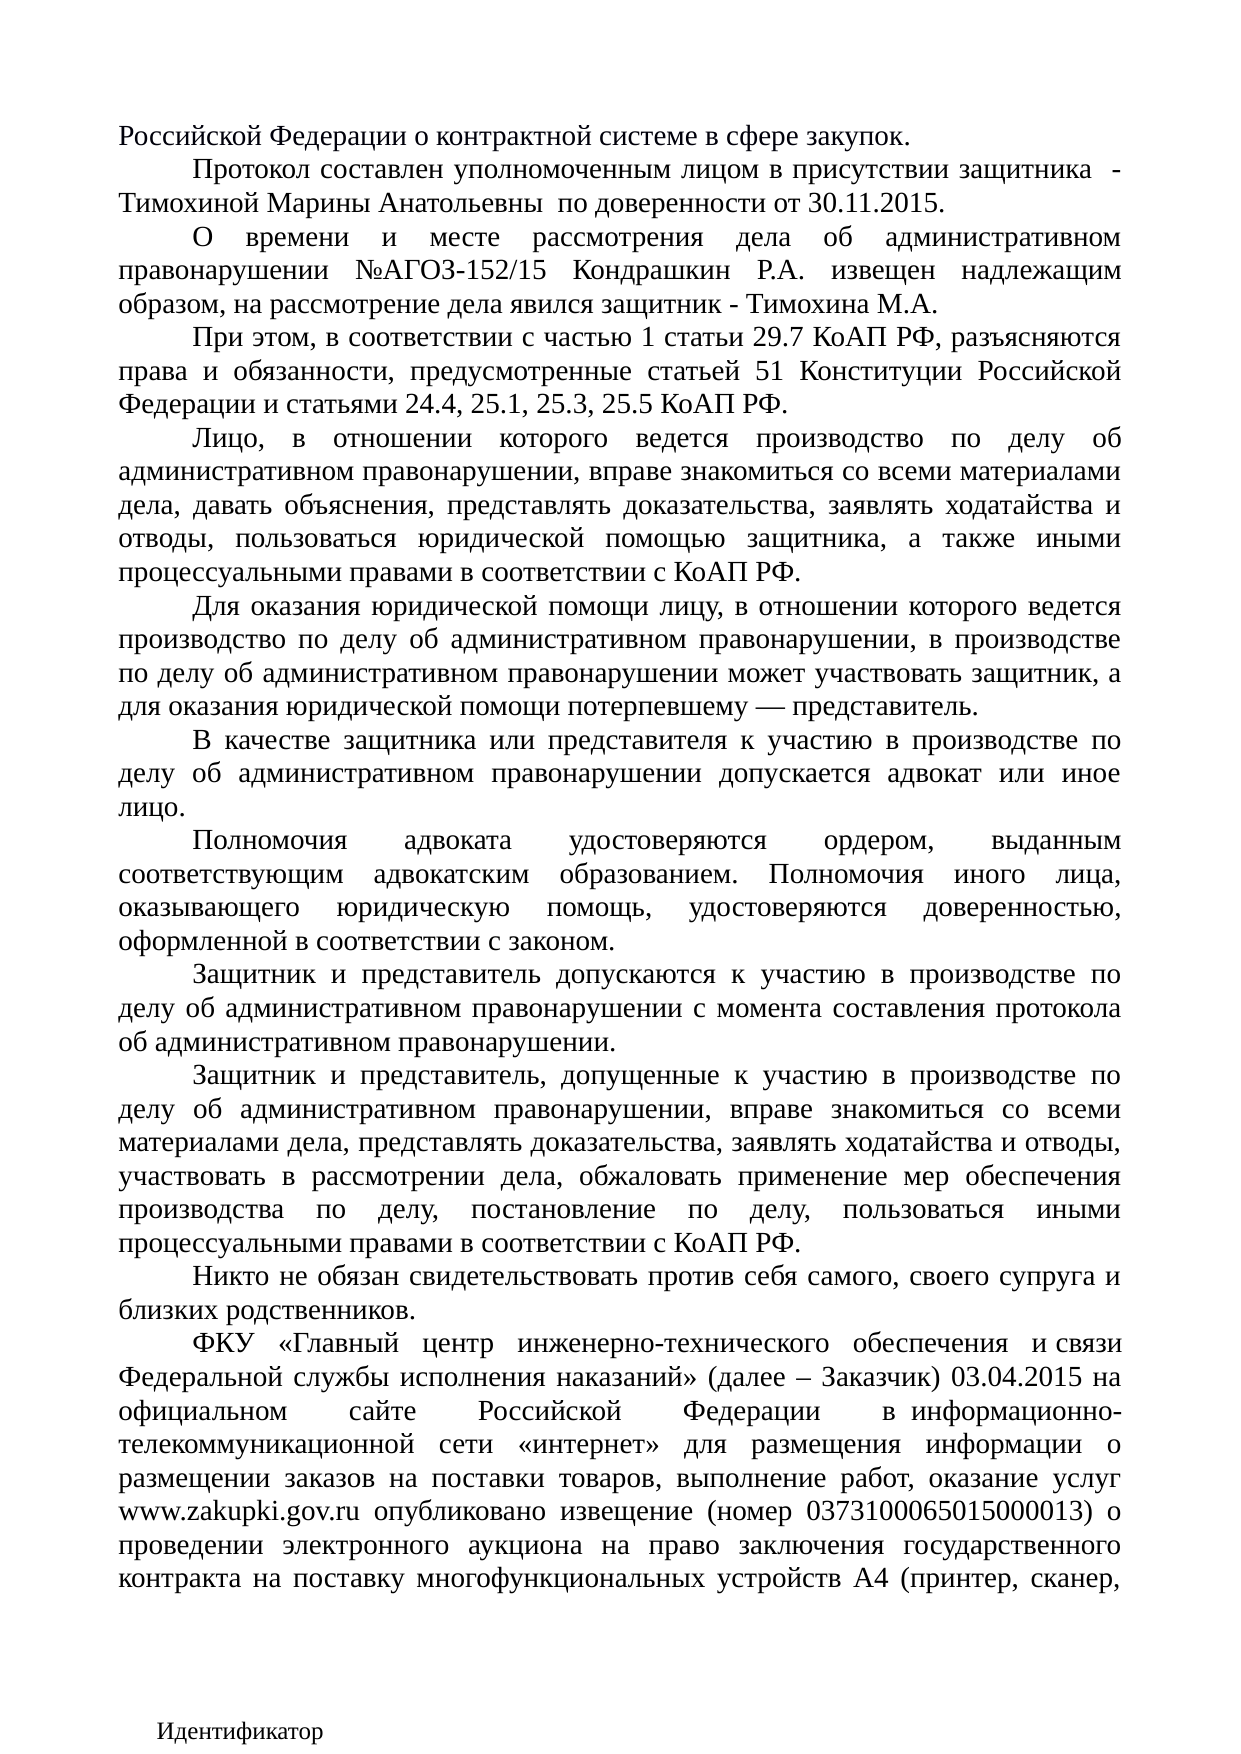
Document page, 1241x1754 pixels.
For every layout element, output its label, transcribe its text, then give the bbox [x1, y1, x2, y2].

text О времени и месте рассмотрения дела об административном правонарушении №АГОЗ-152/15 Кондрашкин Р.А. извещен надлежащим образом, на рассмотрение дела явился защитник - Тимохина М.А. [118, 219, 1122, 319]
text Защитник и представитель, допущенные к участию в производстве по делу об административном правонарушении, вправе знакомиться со всеми материалами дела, представлять доказательства, заявлять ходатайства и отводы, участвовать в рассмотрении дела, обжаловать применение мер обеспечения производства по делу, постановление по делу, пользоваться иными процессуальными правами в соответствии с КоАП РФ. [118, 1057, 1122, 1258]
text Протокол составлен уполномоченным лицом в присутствии защитника - Тимохиной Марины Анатольевны по доверенности от 30.11.2015. [118, 152, 1122, 219]
text Никто не обязан свидетельствовать против себя самого, своего супруга и близких родственников. [118, 1258, 1122, 1326]
text ФКУ «Главный центр инженерно-технического обеспечения и связи Федеральной службы исполнения наказаний» (далее – Заказчик) 03.04.2015 на официальном сайте Российской Федерации в информационно-телекоммуникационной сети «интернет» для размещения информации о размещении заказов на поставки товаров, выполнение работ, оказание услуг www.zakupki.gov.ru опубликовано извещение (номер 0373100065015000013) о проведении электронного аукциона на право заключения государственного контракта на поставку многофункциональных устройств А4 (принтер, сканер, [118, 1326, 1122, 1594]
text Для оказания юридической помощи лицу, в отношении которого ведется производство по делу об административном правонарушении, в производстве по делу об административном правонарушении может участвовать защитник, а для оказания юридической помощи потерпевшему — представитель. [118, 588, 1122, 722]
text Полномочия адвоката удостоверяются ордером, выданным соответствующим адвокатским образованием. Полномочия иного лица, оказывающего юридическую помощь, удостоверяются доверенностью, оформленной в соответствии с законом. [118, 822, 1122, 957]
text Лицо, в отношении которого ведется производство по делу об административном правонарушении, вправе знакомиться со всеми материалами дела, давать объяснения, представлять доказательства, заявлять ходатайства и отводы, пользоваться юридической помощью защитника, а также иными процессуальными правами в соответствии с КоАП РФ. [118, 420, 1122, 588]
text В качестве защитника или представителя к участию в производстве по делу об административном правонарушении допускается адвокат или иное лицо. [118, 722, 1122, 822]
text При этом, в соответствии с частью 1 статьи 29.7 КоАП РФ, разъясняются права и обязанности, предусмотренные статьей 51 Конституции Российской Федерации и статьями 24.4, 25.1, 25.3, 25.5 КоАП РФ. [118, 319, 1122, 420]
text Российской Федерации о контрактной системе в сфере закупок. [118, 118, 1122, 152]
text Защитник и представитель допускаются к участию в производстве по делу об административном правонарушении с момента составления протокола об административном правонарушении. [118, 957, 1122, 1057]
